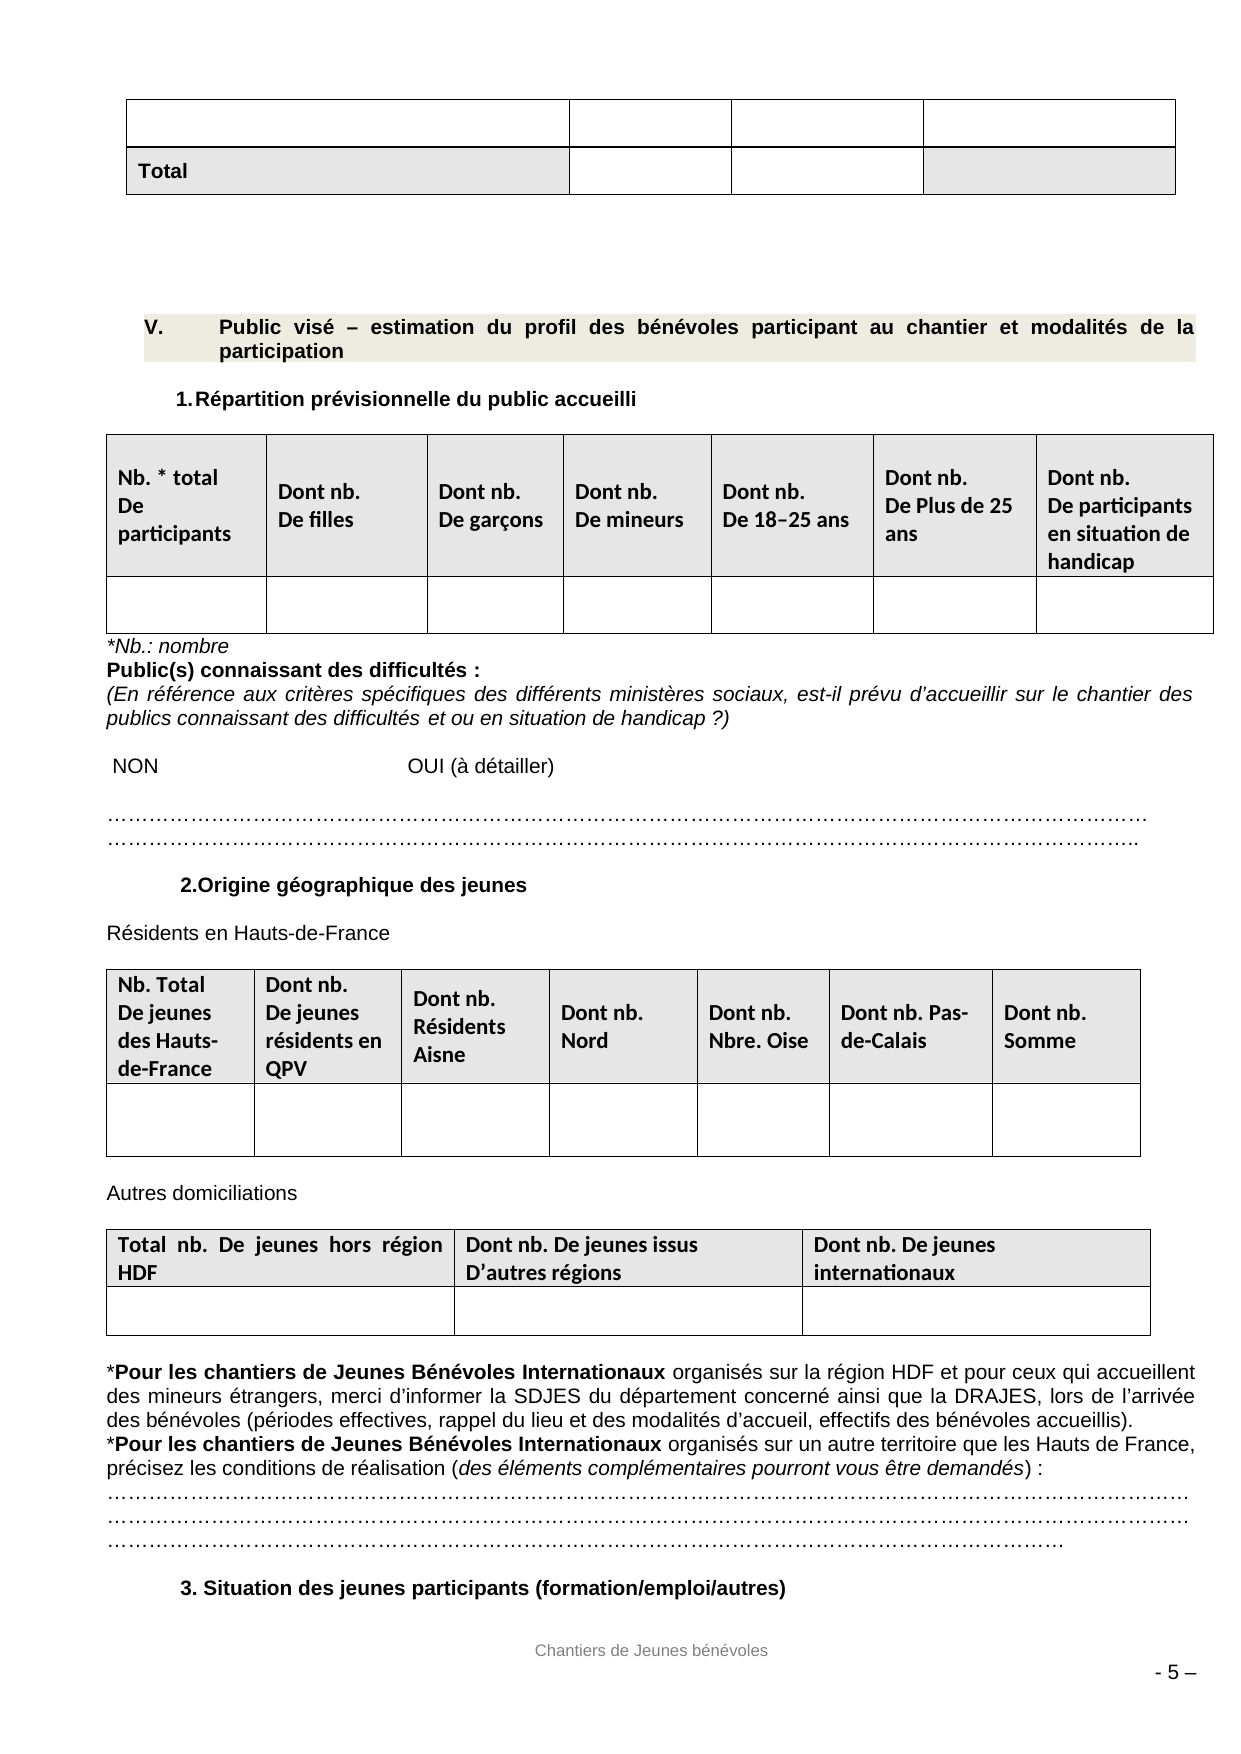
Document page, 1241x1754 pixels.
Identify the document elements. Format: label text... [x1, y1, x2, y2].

table_cell [1037, 577, 1213, 633]
list ……………………………………………………………………………………………………………………………………………………………………………………………………………………………………………………………………………………………………………………………………………………………………………………………………………… [106, 1480, 1196, 1552]
table_header Dont nb. De jeunes issus D’autres régions [455, 1230, 802, 1286]
table_cell [924, 148, 1175, 194]
table_cell [830, 1084, 992, 1156]
text Public(s) connaissant des difficultés : [106, 658, 1196, 682]
table_header Dont nb. De garçons [428, 435, 563, 576]
table_cell [402, 1084, 549, 1156]
table_cell [255, 1084, 401, 1156]
table_cell [107, 1287, 454, 1335]
table_cell [570, 148, 731, 194]
text 2.Origine géographique des jeunes [180, 873, 1196, 897]
table_cell [550, 1084, 697, 1156]
table_cell [564, 577, 711, 633]
table_cell [712, 577, 873, 633]
text Résidents en Hauts-de-France [106, 921, 1196, 945]
list Répartition prévisionnelle du public accueilli [176, 386, 1196, 410]
table_cell Total [127, 148, 569, 194]
text 3. Situation des jeunes participants (formation/emploi/autres) [180, 1576, 1196, 1599]
table_cell [732, 100, 923, 146]
table_cell [924, 100, 1175, 146]
table_header Nb. Total De jeunes des Hauts-de-France [107, 970, 254, 1082]
table_header Dont nb. De Plus de 25 ans [874, 435, 1036, 576]
table_header Dont nb. Résidents Aisne [402, 970, 549, 1082]
table_header Dont nb. De 18–25 ans [712, 435, 873, 576]
table_header Dont nb. De jeunes résidents en QPV [255, 970, 401, 1082]
text (En référence aux critères spécifiques des différents ministères sociaux, est-il prévu d’accueillir sur le chantier des publics connaissant des difficultés et ou en situation de handicap ?) [106, 682, 1196, 729]
text ………………………………………………………………………………………………………………………………….. [106, 825, 1196, 849]
text NON OUI (à détailler) [106, 753, 1196, 777]
table_cell [127, 100, 569, 146]
list Public visé – estimation du profil des bénévoles participant au chantier et modalités de la participation [144, 314, 1196, 362]
table_cell [874, 577, 1036, 633]
table_cell [455, 1287, 802, 1335]
table_header Dont nb. Pas-de-Calais [830, 970, 992, 1082]
text …………………………………………………………………………………………………………………………………… [106, 801, 1196, 825]
table_header Dont nb. De participants en situation de handicap [1037, 435, 1213, 576]
table_cell [107, 1084, 254, 1156]
table_header Total nb. De jeunes hors région HDF [107, 1230, 454, 1286]
table_header Nb. * total De participants [107, 435, 266, 576]
table_cell [570, 100, 731, 146]
table_header Dont nb. De jeunes internationaux [803, 1230, 1150, 1286]
table_header Dont nb. Nord [550, 970, 697, 1082]
table_cell [993, 1084, 1140, 1156]
table_header Dont nb. De filles [267, 435, 427, 576]
table_cell [698, 1084, 829, 1156]
table_cell [107, 577, 266, 633]
table_header Dont nb. De mineurs [564, 435, 711, 576]
table_cell [267, 577, 427, 633]
table_header Dont nb. Nbre. Oise [698, 970, 829, 1082]
text *Pour les chantiers de Jeunes Bénévoles Internationaux organisés sur un autre territoire que les Hauts de France, précisez les conditions de réalisation (des éléments complémentaires pourront vous être demandés) : [106, 1432, 1196, 1480]
table_cell [732, 148, 923, 194]
text *Nb.: nombre [106, 634, 1196, 658]
table_cell [428, 577, 563, 633]
text Autres domiciliations [106, 1181, 1196, 1205]
table_cell [803, 1287, 1150, 1335]
table_header Dont nb. Somme [993, 970, 1140, 1082]
text *Pour les chantiers de Jeunes Bénévoles Internationaux organisés sur la région HDF et pour ceux qui accueillent des mineurs étrangers, merci d’informer la SDJES du département concerné ainsi que la DRAJES, lors de l’arrivée des bénévoles (périodes effectives, rappel du lieu et des modalités d’accueil, effectifs des bénévoles accueillis). [106, 1360, 1196, 1432]
